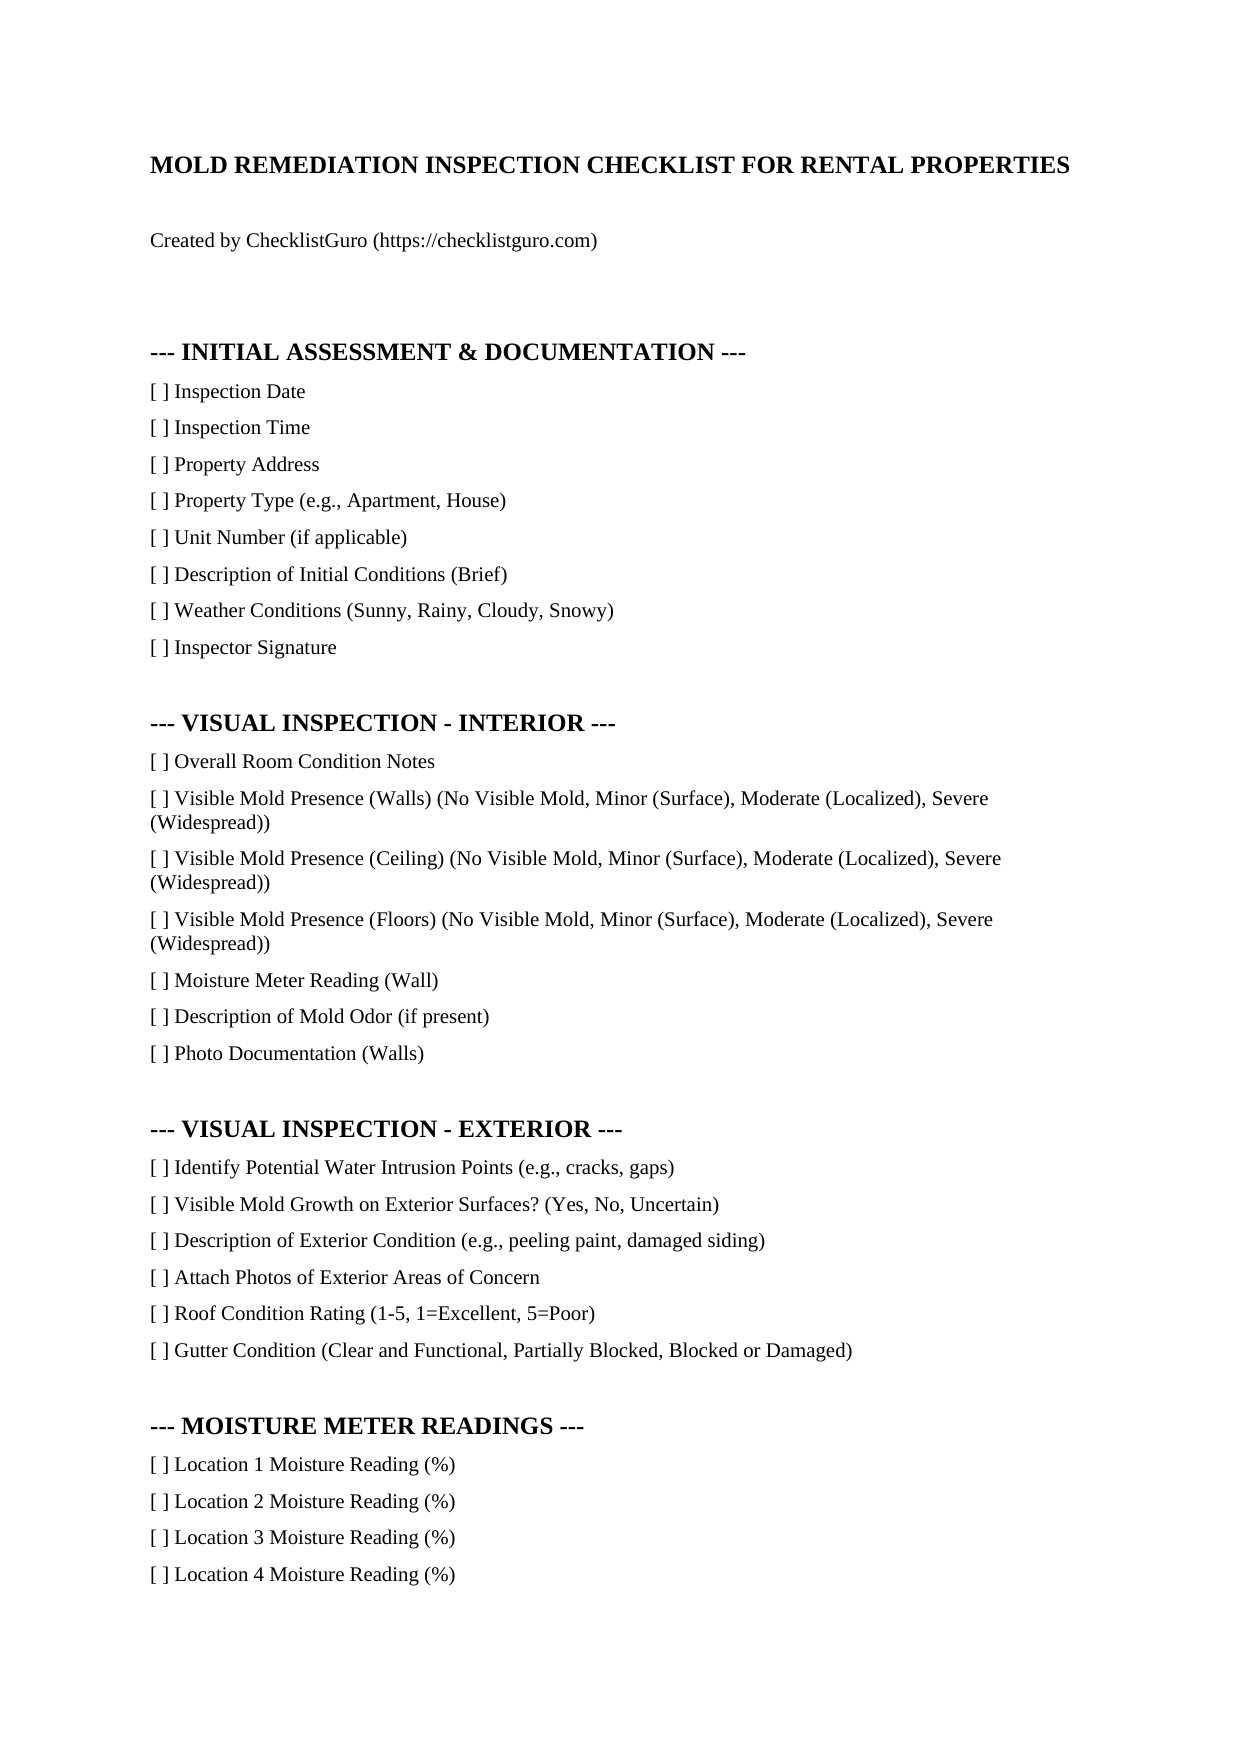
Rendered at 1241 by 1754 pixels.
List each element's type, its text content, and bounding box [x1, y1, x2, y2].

text [ ] Location 4 Moisture Reading (%) [150, 1562, 1090, 1586]
text [ ] Unit Number (if applicable) [150, 525, 1090, 549]
text [ ] Attach Photos of Exterior Areas of Concern [150, 1265, 1090, 1289]
text [ ] Moisture Meter Reading (Wall) [150, 967, 1090, 992]
text [ ] Inspection Date [150, 379, 1090, 403]
text [ ] Roof Condition Rating (1-5, 1=Excellent, 5=Poor) [150, 1301, 1090, 1325]
text MOLD REMEDIATION INSPECTION CHECKLIST FOR RENTAL PROPERTIES [150, 150, 1090, 179]
text [ ] Description of Initial Conditions (Brief) [150, 562, 1090, 586]
text --- MOISTURE METER READINGS --- [150, 1411, 1090, 1440]
text [ ] Identify Potential Water Intrusion Points (e.g., cracks, gaps) [150, 1155, 1090, 1179]
text [ ] Location 2 Moisture Reading (%) [150, 1489, 1090, 1513]
text [ ] Location 1 Moisture Reading (%) [150, 1452, 1090, 1476]
text [ ] Description of Exterior Condition (e.g., peeling paint, damaged siding) [150, 1228, 1090, 1252]
text [ ] Gutter Condition (Clear and Functional, Partially Blocked, Blocked or Damaged) [150, 1338, 1090, 1362]
text [ ] Location 3 Moisture Reading (%) [150, 1525, 1090, 1549]
text [ ] Visible Mold Growth on Exterior Surfaces? (Yes, No, Uncertain) [150, 1192, 1090, 1216]
text [ ] Property Type (e.g., Apartment, House) [150, 488, 1090, 512]
text [ ] Weather Conditions (Sunny, Rainy, Cloudy, Snowy) [150, 598, 1090, 622]
text [ ] Overall Room Condition Notes [150, 749, 1090, 773]
text [ ] Visible Mold Presence (Walls) (No Visible Mold, Minor (Surface), Moderate (Localized), Severe (Widespread)) [150, 786, 1090, 834]
text [ ] Visible Mold Presence (Floors) (No Visible Mold, Minor (Surface), Moderate (Localized), Severe (Widespread)) [150, 907, 1090, 955]
text [ ] Inspection Time [150, 415, 1090, 439]
text [ ] Inspector Signature [150, 635, 1090, 659]
text [ ] Description of Mold Odor (if present) [150, 1004, 1090, 1028]
text --- VISUAL INSPECTION - INTERIOR --- [150, 708, 1090, 737]
text [ ] Property Address [150, 452, 1090, 476]
text [ ] Photo Documentation (Walls) [150, 1041, 1090, 1065]
text --- VISUAL INSPECTION - EXTERIOR --- [150, 1114, 1090, 1142]
text [ ] Visible Mold Presence (Ceiling) (No Visible Mold, Minor (Surface), Moderate (Localized), Severe (Widespread)) [150, 846, 1090, 894]
text Created by ChecklistGuro (https://checklistguro.com) [150, 228, 1090, 252]
text --- INITIAL ASSESSMENT & DOCUMENTATION --- [150, 337, 1090, 366]
